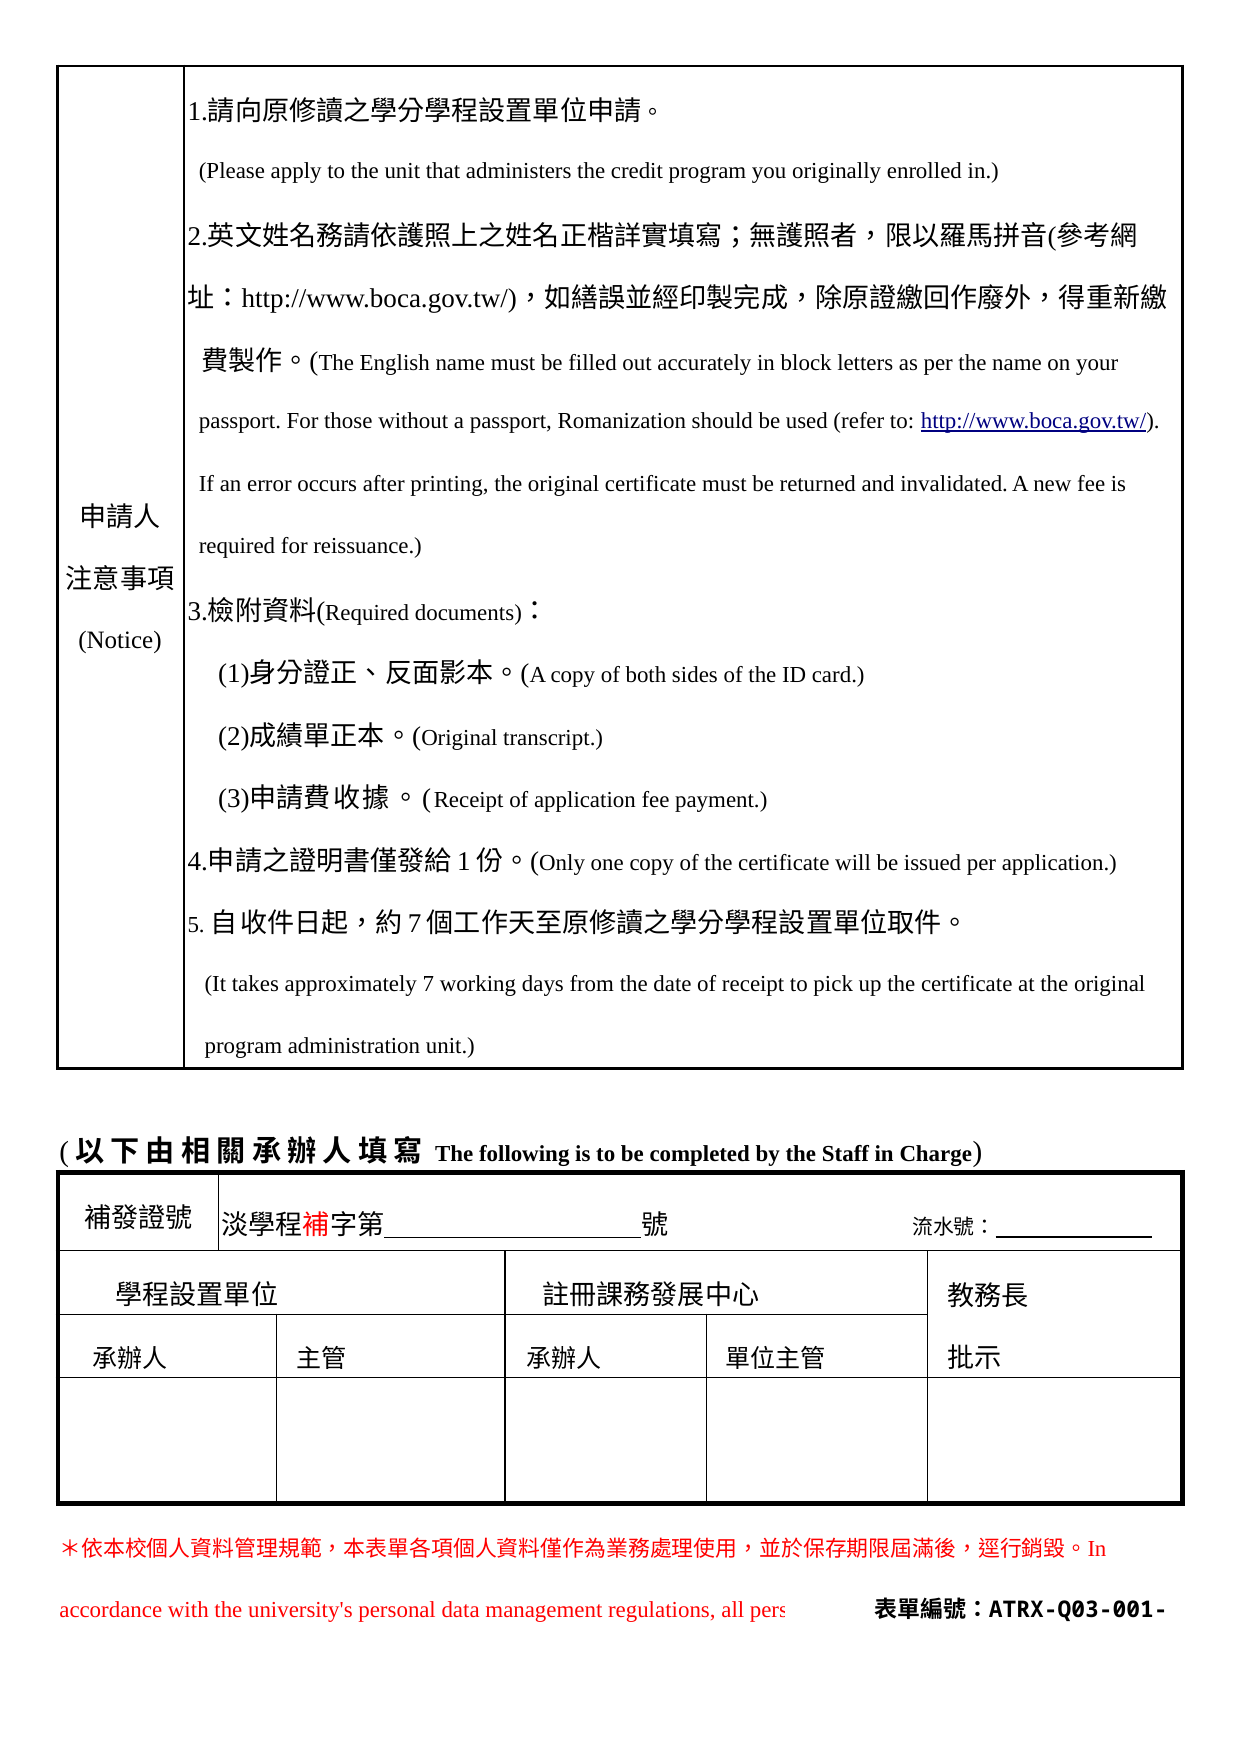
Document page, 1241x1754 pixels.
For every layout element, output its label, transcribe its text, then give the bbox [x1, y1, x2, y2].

table_cell 主管 [277, 1315, 504, 1377]
table_cell [506, 1378, 706, 1501]
table_cell [707, 1378, 927, 1501]
text (以下由相關承辦人填寫The following is to be completed by the Staff in Charge) [59, 1107, 1181, 1170]
table_cell 申請人 注意事項 (Notice) [59, 67, 183, 1067]
text ＊依本校個人資料管理規範，本表單各項個人資料僅作為業務處理使用，並於保存期限屆滿後，逕行銷毀。In accordance with the university's personal data management regulations, all personal information provided on this form will be used solely for business processing purposes and will be destroyed upon the expiration of the retention period. [59, 1506, 1182, 1634]
table_cell 教務長 批示 [928, 1251, 1180, 1377]
table_cell [928, 1378, 1180, 1501]
table_cell 1.請向原修讀之學分學程設置單位申請。 (Please apply to the unit that administers the credit program you originally enrolled in.) 2.英文姓名務請依護照上之姓名正楷詳實填寫；無護照者，限以羅馬拼音(參考網址：http://www.boca.gov.tw/)，如繕誤並經印製完成，除原證繳回作廢外，得重新繳 費製作。(The English name must be filled out accurately in block letters as per the name on your passport. For those without a passport, Romanization should be used (refer to: http://www.boca.gov.tw/). If an error occurs after printing, the original certificate must be returned and invalidated. A new fee is required for reissuance.) 3.檢附資料(Required documents)： (1)身分證正、反面影本。(A copy of both sides of the ID card.) (2)成績單正本。(Original transcript.) (3)申請費收據。(Receipt of application fee payment.) 4.申請之證明書僅發給1份。(Only one copy of the certificate will be issued per application.) 5. 自收件日起，約7個工作天至原修讀之學分學程設置單位取件。 (It takes approximately 7 working days from the date of receipt to pick up the certificate at the original program administration unit.) [185, 67, 1181, 1067]
table_cell 學程設置單位 [60, 1251, 504, 1313]
text 表單編號：ATRX-Q03-001-FM056-05 [800, 1591, 1167, 1627]
table_cell 單位主管 [707, 1315, 927, 1377]
table_cell 註冊課務發展中心 [506, 1251, 927, 1313]
table_cell 承辦人 [60, 1315, 276, 1377]
table_header 補發證號 [60, 1175, 218, 1250]
table_cell [60, 1378, 276, 1501]
table_cell [277, 1378, 504, 1501]
table_header 淡學程補字第 號 流水號： [219, 1175, 1180, 1250]
table_cell 承辦人 [506, 1315, 706, 1377]
